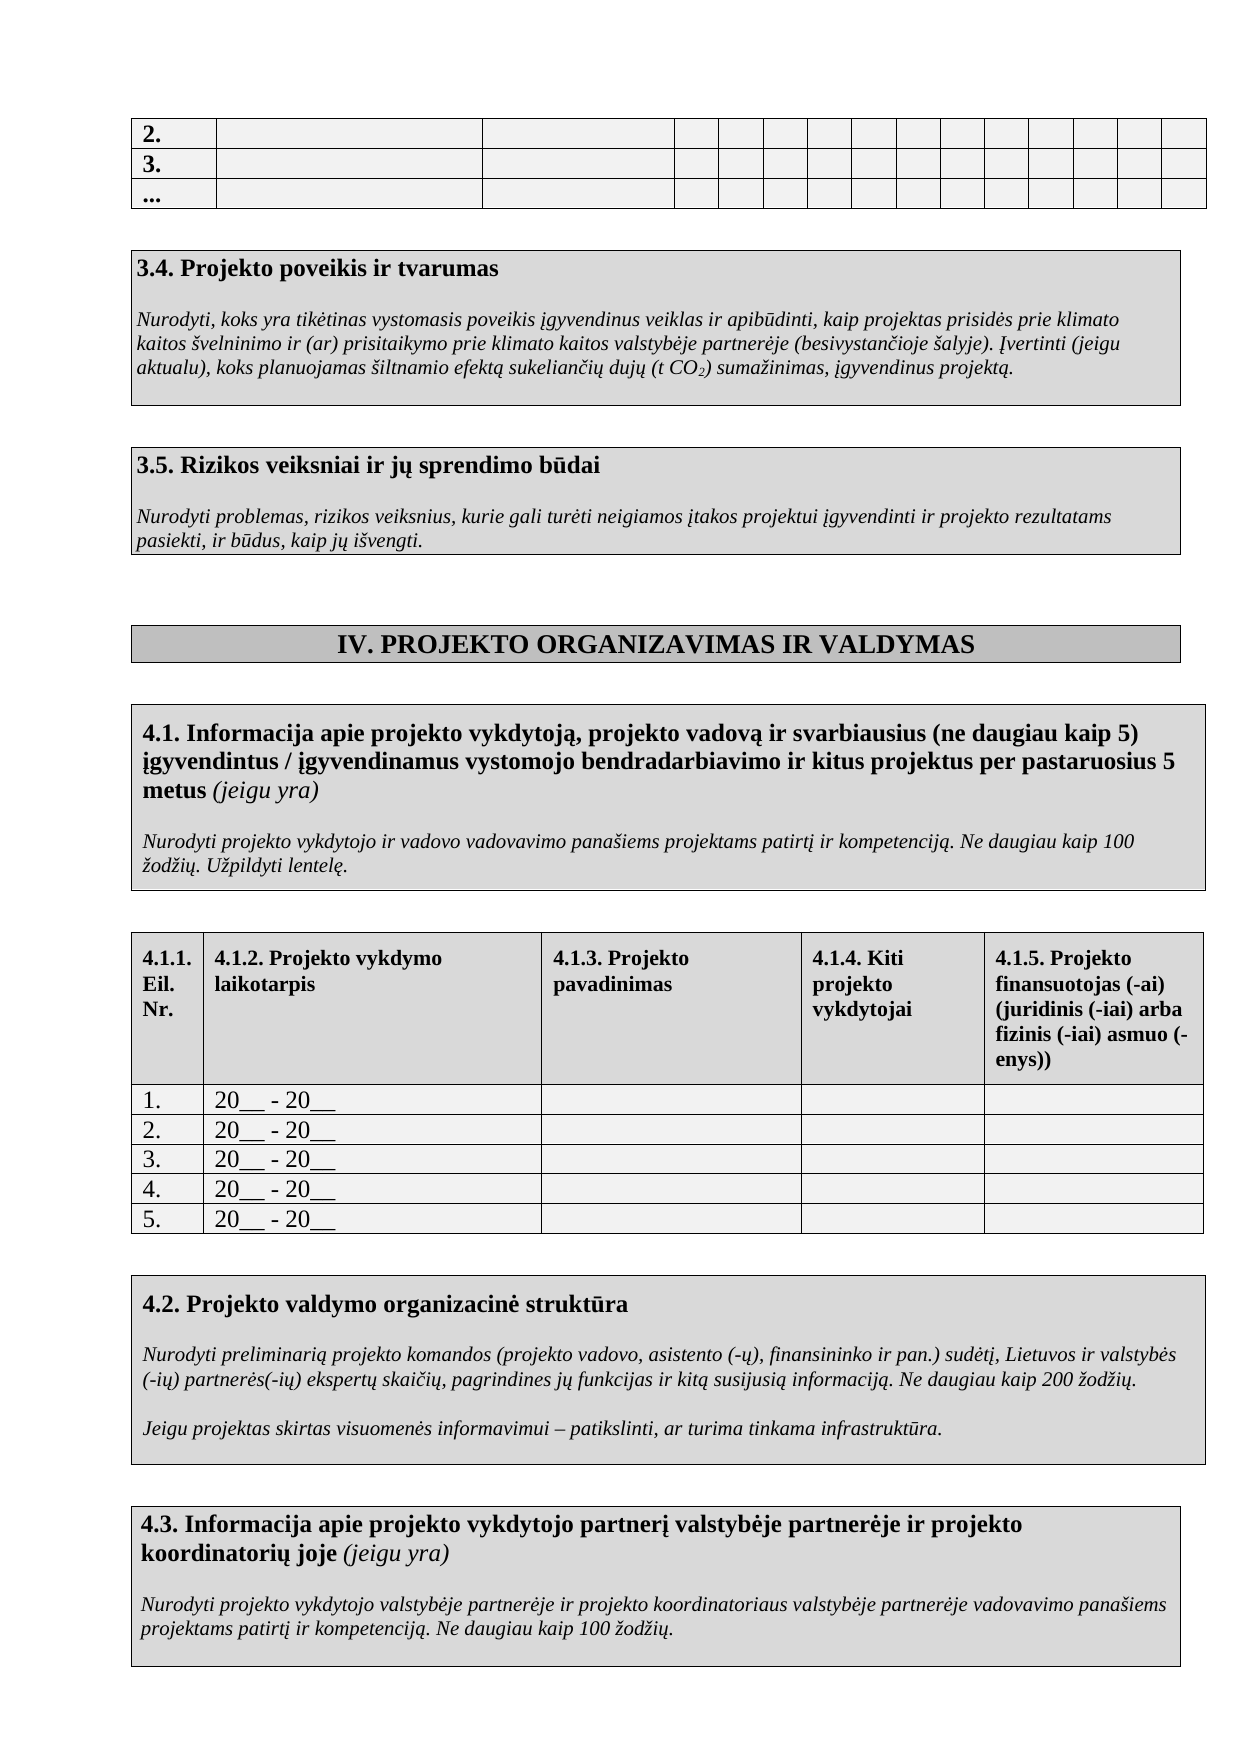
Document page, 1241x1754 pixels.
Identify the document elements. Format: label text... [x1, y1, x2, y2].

table_cell [1029, 149, 1073, 178]
table_header 4.1.4. Kiti projekto vykdytojai [802, 933, 984, 1084]
table_header 4.1.1. Eil. Nr. [132, 933, 203, 1084]
table_cell [985, 119, 1028, 148]
table_cell [1118, 179, 1161, 207]
table_cell [941, 119, 984, 148]
table_cell [985, 1204, 1203, 1233]
text IV. Projekto ORGANIZAVIMAS IR VALDYMAS [132, 626, 1180, 662]
table_cell [1162, 179, 1206, 207]
table_header 4.1.5. Projekto finansuotojas (-ai) (juridinis (-iai) arba fizinis (-iai) asmuo (-enys)) [985, 933, 1203, 1084]
table_cell [941, 179, 984, 207]
table_cell [217, 149, 482, 178]
table_cell [483, 119, 674, 148]
table_cell 3. [132, 149, 216, 178]
table_cell [675, 179, 718, 207]
table_cell [897, 119, 940, 148]
table_cell [719, 179, 763, 207]
table_cell 1. [132, 1085, 203, 1114]
table_cell 20__ - 20__ [204, 1115, 541, 1143]
table_cell 20__ - 20__ [204, 1085, 541, 1114]
table_cell [675, 119, 718, 148]
table_cell [1074, 149, 1117, 178]
table_cell [985, 1085, 1203, 1114]
text 4.3. Informacija apie projekto vykdytojo partnerį valstybėje partnerėje ir projekto koordinatorių joje (jeigu yra) [132, 1507, 1180, 1567]
table_cell [1118, 119, 1161, 148]
table_cell [719, 149, 763, 178]
table_cell [764, 149, 807, 178]
table_cell [1029, 119, 1073, 148]
table_cell [719, 119, 763, 148]
text Nurodyti problemas, rizikos veiksnius, kurie gali turėti neigiamos įtakos projektui įgyvendinti ir projekto rezultatams pasiekti, ir būdus, kaip jų išvengti. [132, 501, 1180, 554]
table_cell [985, 1115, 1203, 1143]
table_cell [985, 1145, 1203, 1173]
table_cell [1162, 149, 1206, 178]
table_cell [1074, 119, 1117, 148]
table_cell [483, 179, 674, 207]
table_cell [897, 179, 940, 207]
text Nurodyti projekto vykdytojo valstybėje partnerėje ir projekto koordinatoriaus valstybėje partnerėje vadovavimo panašiems projektams patirtį ir kompetenciją. Ne daugiau kaip 100 žodžių. [132, 1588, 1180, 1637]
table_cell [542, 1085, 801, 1114]
table_cell [542, 1204, 801, 1233]
table_cell [802, 1204, 984, 1233]
table_cell [808, 119, 851, 148]
table_cell [1162, 119, 1206, 148]
table_cell [802, 1115, 984, 1143]
table_cell [764, 119, 807, 148]
table_cell [802, 1085, 984, 1114]
table_cell [852, 179, 896, 207]
table_cell [764, 179, 807, 207]
table_cell [542, 1145, 801, 1173]
table_header 4.1. Informacija apie projekto vykdytoją, projekto vadovą ir svarbiausius (ne daugiau kaip 5) įgyvendintus / įgyvendinamus vystomojo bendradarbiavimo ir kitus projektus per pastaruosius 5 metus (jeigu yra) Nurodyti projekto vykdytojo ir vadovo vadovavimo panašiems projektams patirtį ir kompetenciją. Ne daugiau kaip 100 žodžių. Užpildyti lentelę. [132, 705, 1205, 889]
table_cell [483, 149, 674, 178]
table_cell [802, 1145, 984, 1173]
table_cell 2. [132, 1115, 203, 1143]
table_cell [852, 149, 896, 178]
table_cell [985, 1174, 1203, 1203]
table_cell [1074, 179, 1117, 207]
table_cell [808, 149, 851, 178]
text 3.5. Rizikos veiksniai ir jų sprendimo būdai [132, 448, 1180, 479]
table_cell [941, 149, 984, 178]
table_cell [542, 1174, 801, 1203]
table_cell [897, 149, 940, 178]
table_cell 20__ - 20__ [204, 1145, 541, 1173]
table_cell [802, 1174, 984, 1203]
table_cell 2. [132, 119, 216, 148]
table_cell [1029, 179, 1073, 207]
table_cell [217, 119, 482, 148]
table_cell [1118, 149, 1161, 178]
table_cell [675, 149, 718, 178]
table_cell 5. [132, 1204, 203, 1233]
table_cell [985, 179, 1028, 207]
text 3.4. Projekto poveikis ir tvarumas [132, 251, 1180, 282]
table_cell [852, 119, 896, 148]
table_cell [808, 179, 851, 207]
table_cell 20__ - 20__ [204, 1204, 541, 1233]
table_header 4.1.3. Projekto pavadinimas [542, 933, 801, 1084]
table_cell [542, 1115, 801, 1143]
table_header 4.2. Projekto valdymo organizacinė struktūra Nurodyti preliminarią projekto komandos (projekto vadovo, asistento (-ų), finansininko ir pan.) sudėtį, Lietuvos ir valstybės (-ių) partnerės(-ių) ekspertų skaičių, pagrindines jų funkcijas ir kitą susijusią informaciją. Ne daugiau kaip 200 žodžių. Jeigu projektas skirtas visuomenės informavimui – patikslinti, ar turima tinkama infrastruktūra. [132, 1276, 1205, 1464]
table_header 4.1.2. Projekto vykdymo laikotarpis [204, 933, 541, 1084]
table_cell ... [132, 179, 216, 207]
table_cell 20__ - 20__ [204, 1174, 541, 1203]
table_cell 3. [132, 1145, 203, 1173]
table_cell 4. [132, 1174, 203, 1203]
table_cell [985, 149, 1028, 178]
text Nurodyti, koks yra tikėtinas vystomasis poveikis įgyvendinus veiklas ir apibūdinti, kaip projektas prisidės prie klimato kaitos švelninimo ir (ar) prisitaikymo prie klimato kaitos valstybėje partnerėje (besivystančioje šalyje). Įvertinti (jeigu aktualu), koks planuojamas šiltnamio efektą sukeliančių dujų (t CO2) sumažinimas, įgyvendinus projektą. [132, 303, 1180, 376]
table_cell [217, 179, 482, 207]
